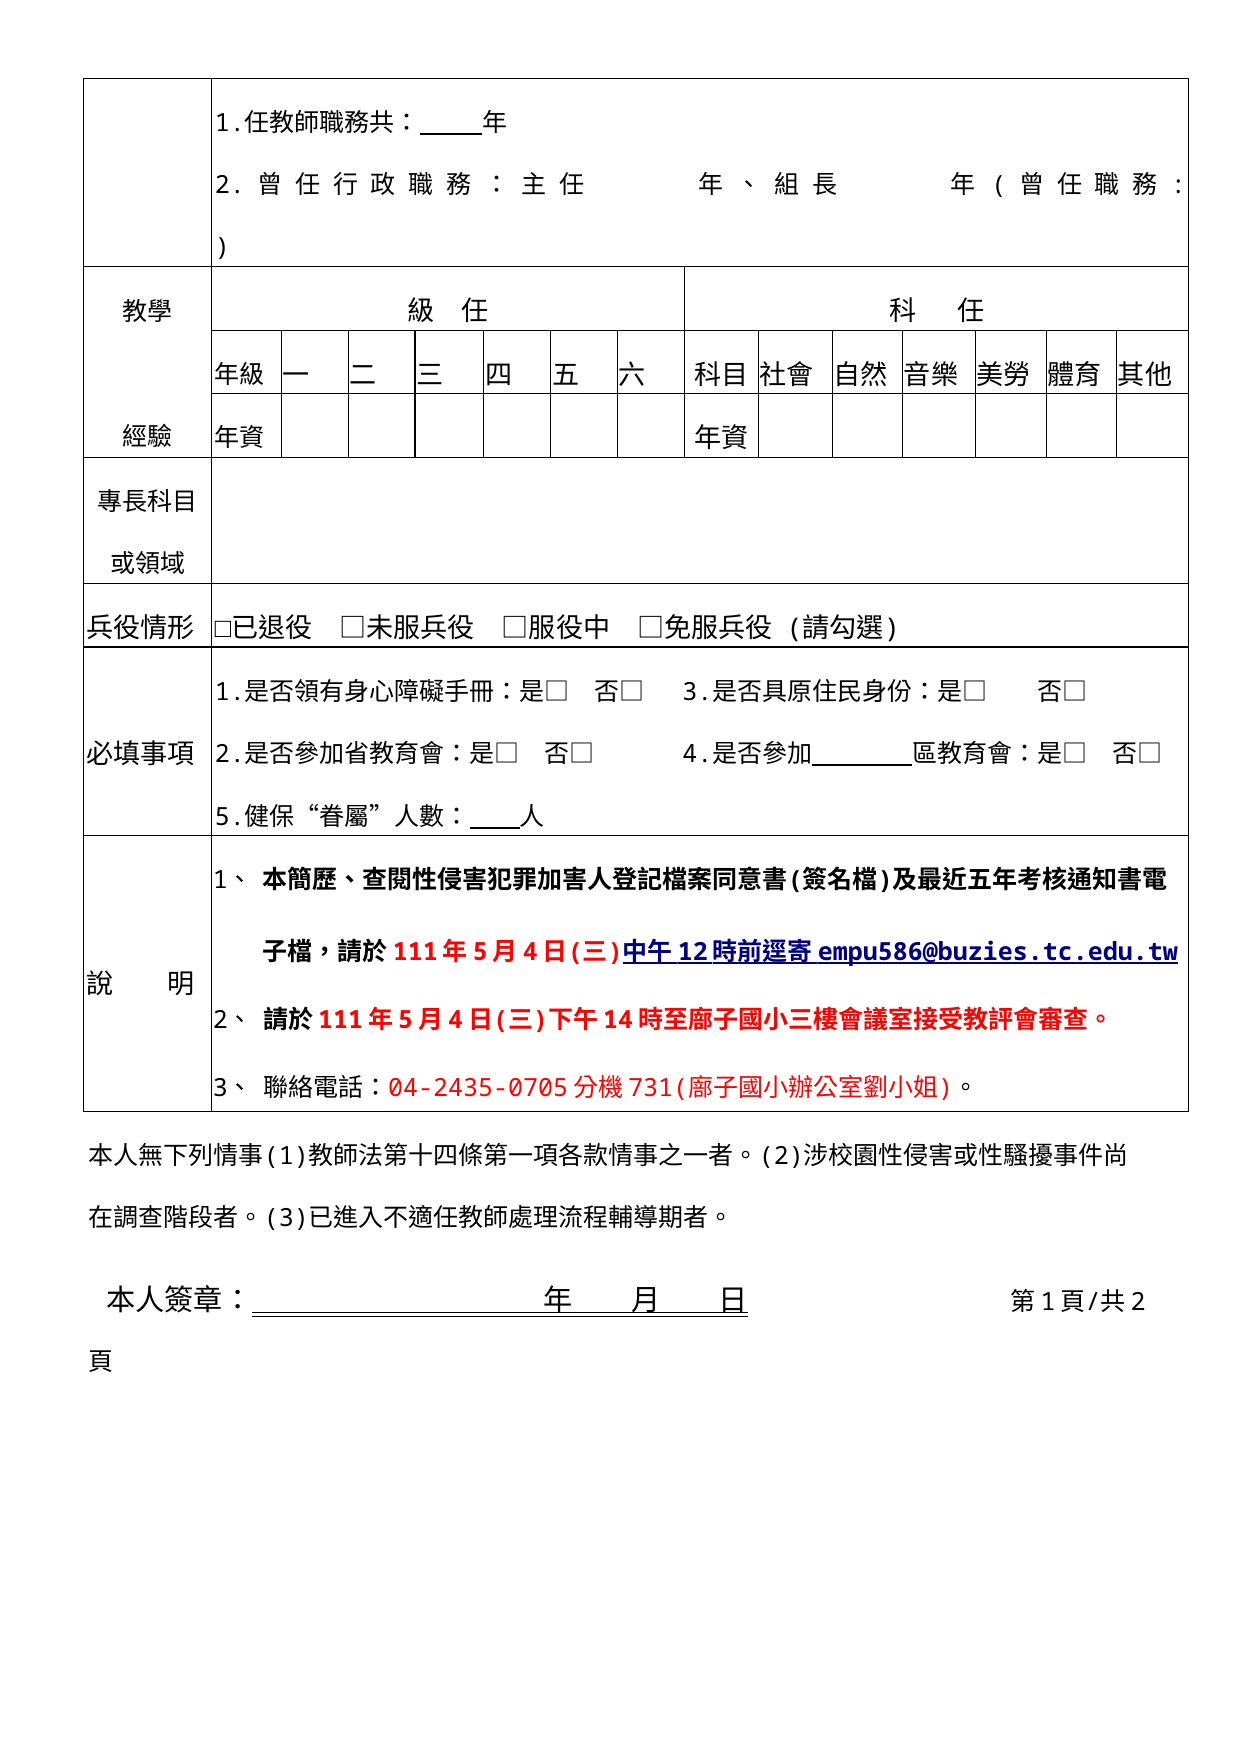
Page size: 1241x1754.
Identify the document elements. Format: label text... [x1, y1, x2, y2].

table_cell 五 [551, 331, 617, 393]
table_cell 六 [618, 331, 684, 393]
table_cell 兵役情形 [84, 584, 211, 646]
table_cell 其他 [1117, 331, 1188, 393]
table_cell 1.是否領有身心障礙手冊：是□ 否□ 3.是否具原住民身份：是□ 否□ 2.是否參加省教育會：是□ 否□ 4.是否參加 區教育會：是□ 否□ 5.健保“眷屬”人數： 人 [212, 648, 1188, 835]
table_cell [618, 394, 684, 457]
table_cell 說 明 [84, 836, 211, 1111]
table_cell 四 [484, 331, 550, 393]
table_cell 級 任 [212, 267, 684, 330]
table_cell [833, 394, 902, 457]
table_cell 美勞 [976, 331, 1046, 393]
table_cell [212, 458, 1188, 583]
table_cell [282, 394, 348, 457]
table_cell 年資 [212, 394, 281, 457]
table_cell [484, 394, 550, 457]
table_cell [349, 394, 414, 457]
table_cell □已退役 □未服兵役 □服役中 □免服兵役 (請勾選) [212, 584, 1188, 646]
table_cell 二 [349, 331, 414, 393]
table_cell [416, 394, 483, 457]
table_cell 音樂 [903, 331, 975, 393]
table_cell 體育 [1047, 331, 1116, 393]
table_cell 自然 [833, 331, 902, 393]
table_cell [759, 394, 832, 457]
table_cell 科目 [685, 331, 758, 393]
table_cell [551, 394, 617, 457]
table_cell 三 [416, 331, 483, 393]
table_cell 年資 [685, 394, 758, 457]
table_cell 1.任教師職務共： 年 2.曾任行政職務：主任 年、組長 年(曾任職務: ) [212, 79, 1188, 266]
table_cell 本簡歷、查閱性侵害犯罪加害人登記檔案同意書(簽名檔)及最近五年考核通知書電子檔，請於111年5月4日(三)中午12時前逕寄empu586@buzies.tc.edu.tw 請於111年5月4日(三)下午14時至廍子國小三樓會議室接受教評會審查。 聯絡電話：04-2435-0705分機731(廍子國小辦公室劉小姐)。 [212, 836, 1188, 1111]
table_cell 必填事項 [84, 648, 211, 835]
table_cell 教學 經驗 [84, 267, 211, 457]
table_cell [903, 394, 975, 457]
table_cell 年級 [212, 331, 281, 393]
table_cell [1047, 394, 1116, 457]
table_cell [976, 394, 1046, 457]
table_cell 專長科目或領域 [84, 458, 211, 583]
table_cell 一 [282, 331, 348, 393]
text 本人簽章： 年 月 日 第1頁/共2頁 [89, 1256, 1152, 1381]
text 本人無下列情事(1)教師法第十四條第一項各款情事之一者。(2)涉校園性侵害或性騷擾事件尚在調查階段者。(3)已進入不適任教師處理流程輔導期者。 [89, 1112, 1152, 1237]
table_cell [84, 79, 211, 266]
table_cell [1117, 394, 1188, 457]
table_cell 科 任 [685, 267, 1188, 330]
table_cell 社會 [759, 331, 832, 393]
